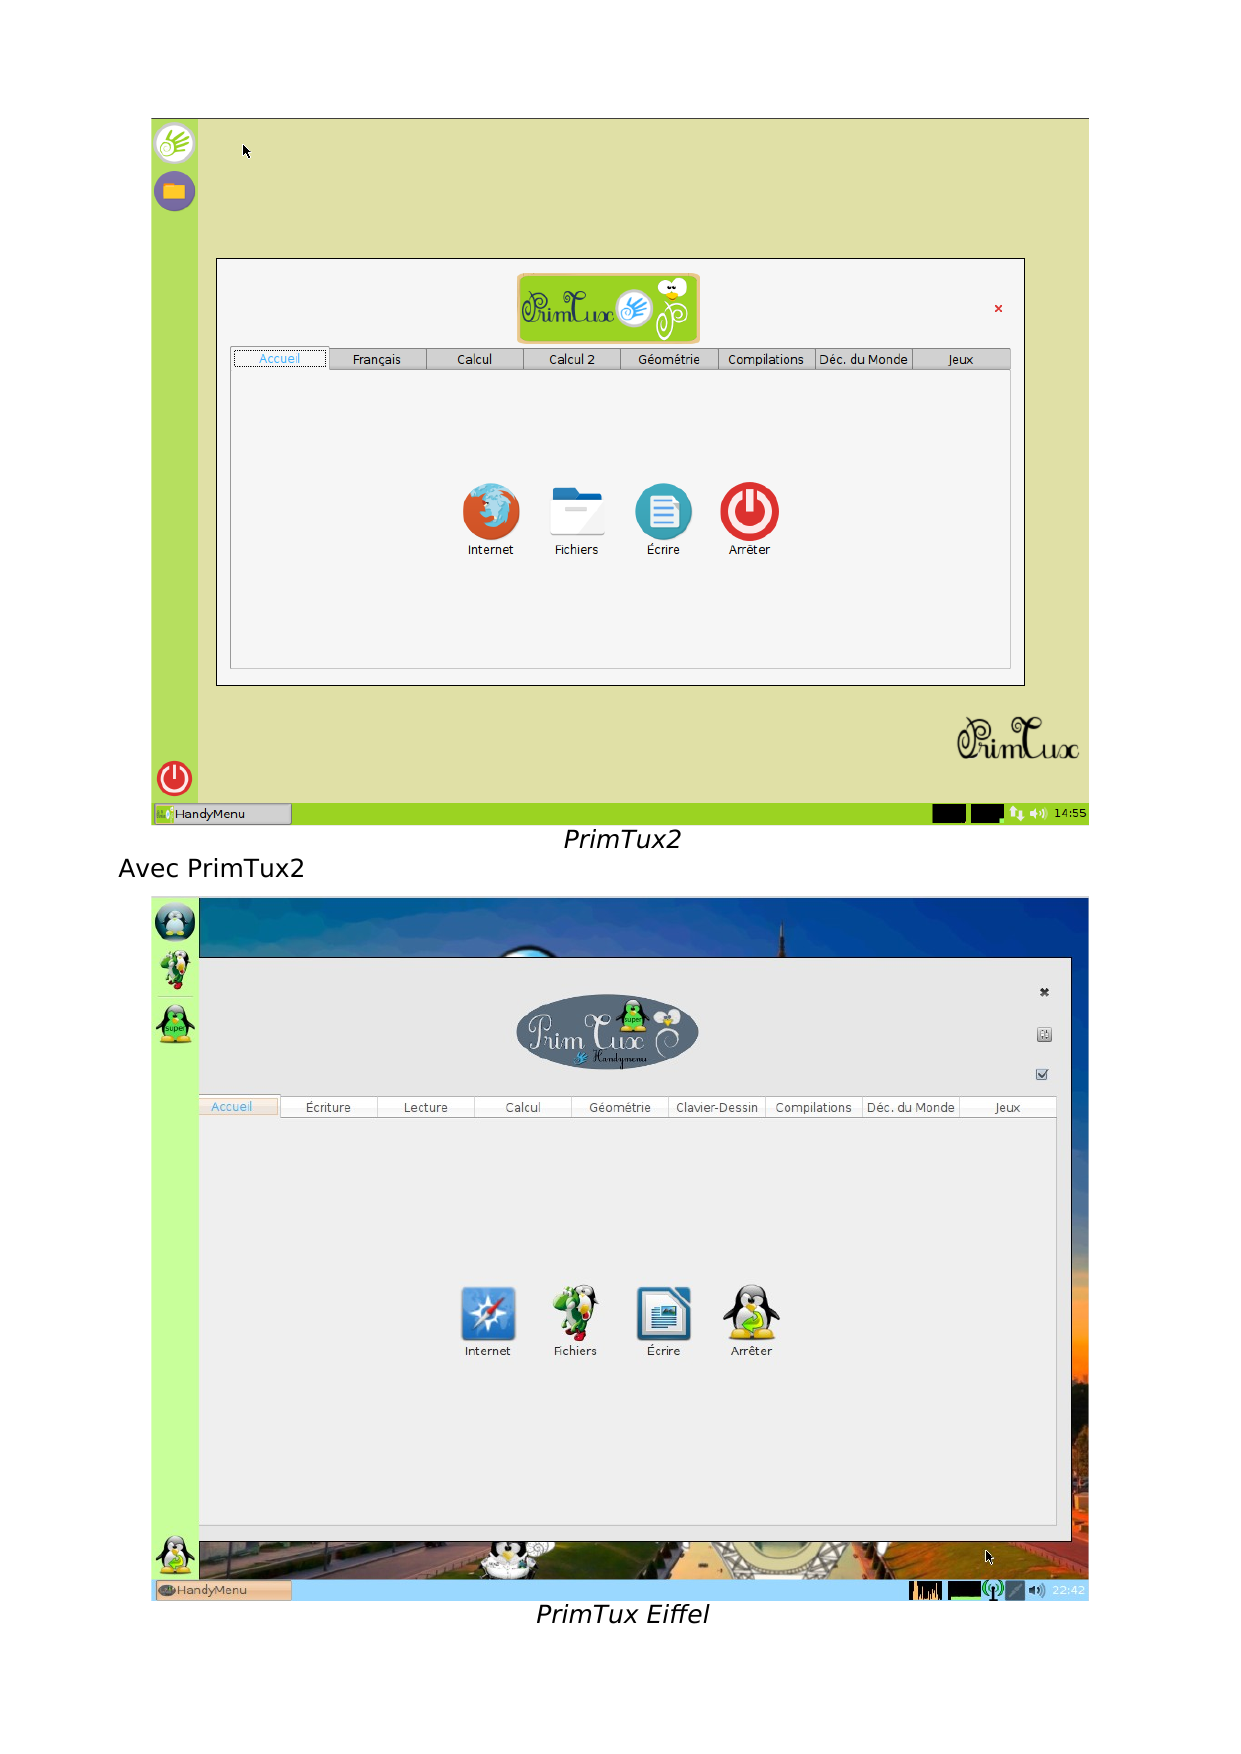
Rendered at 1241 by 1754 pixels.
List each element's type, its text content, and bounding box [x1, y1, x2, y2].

picture [151, 896, 1089, 1601]
text Avec PrimTux2 [118, 118, 1122, 884]
picture [151, 118, 1089, 826]
text PrimTux2 [151, 826, 1089, 854]
text PrimTux Eiffel [151, 1601, 1089, 1630]
